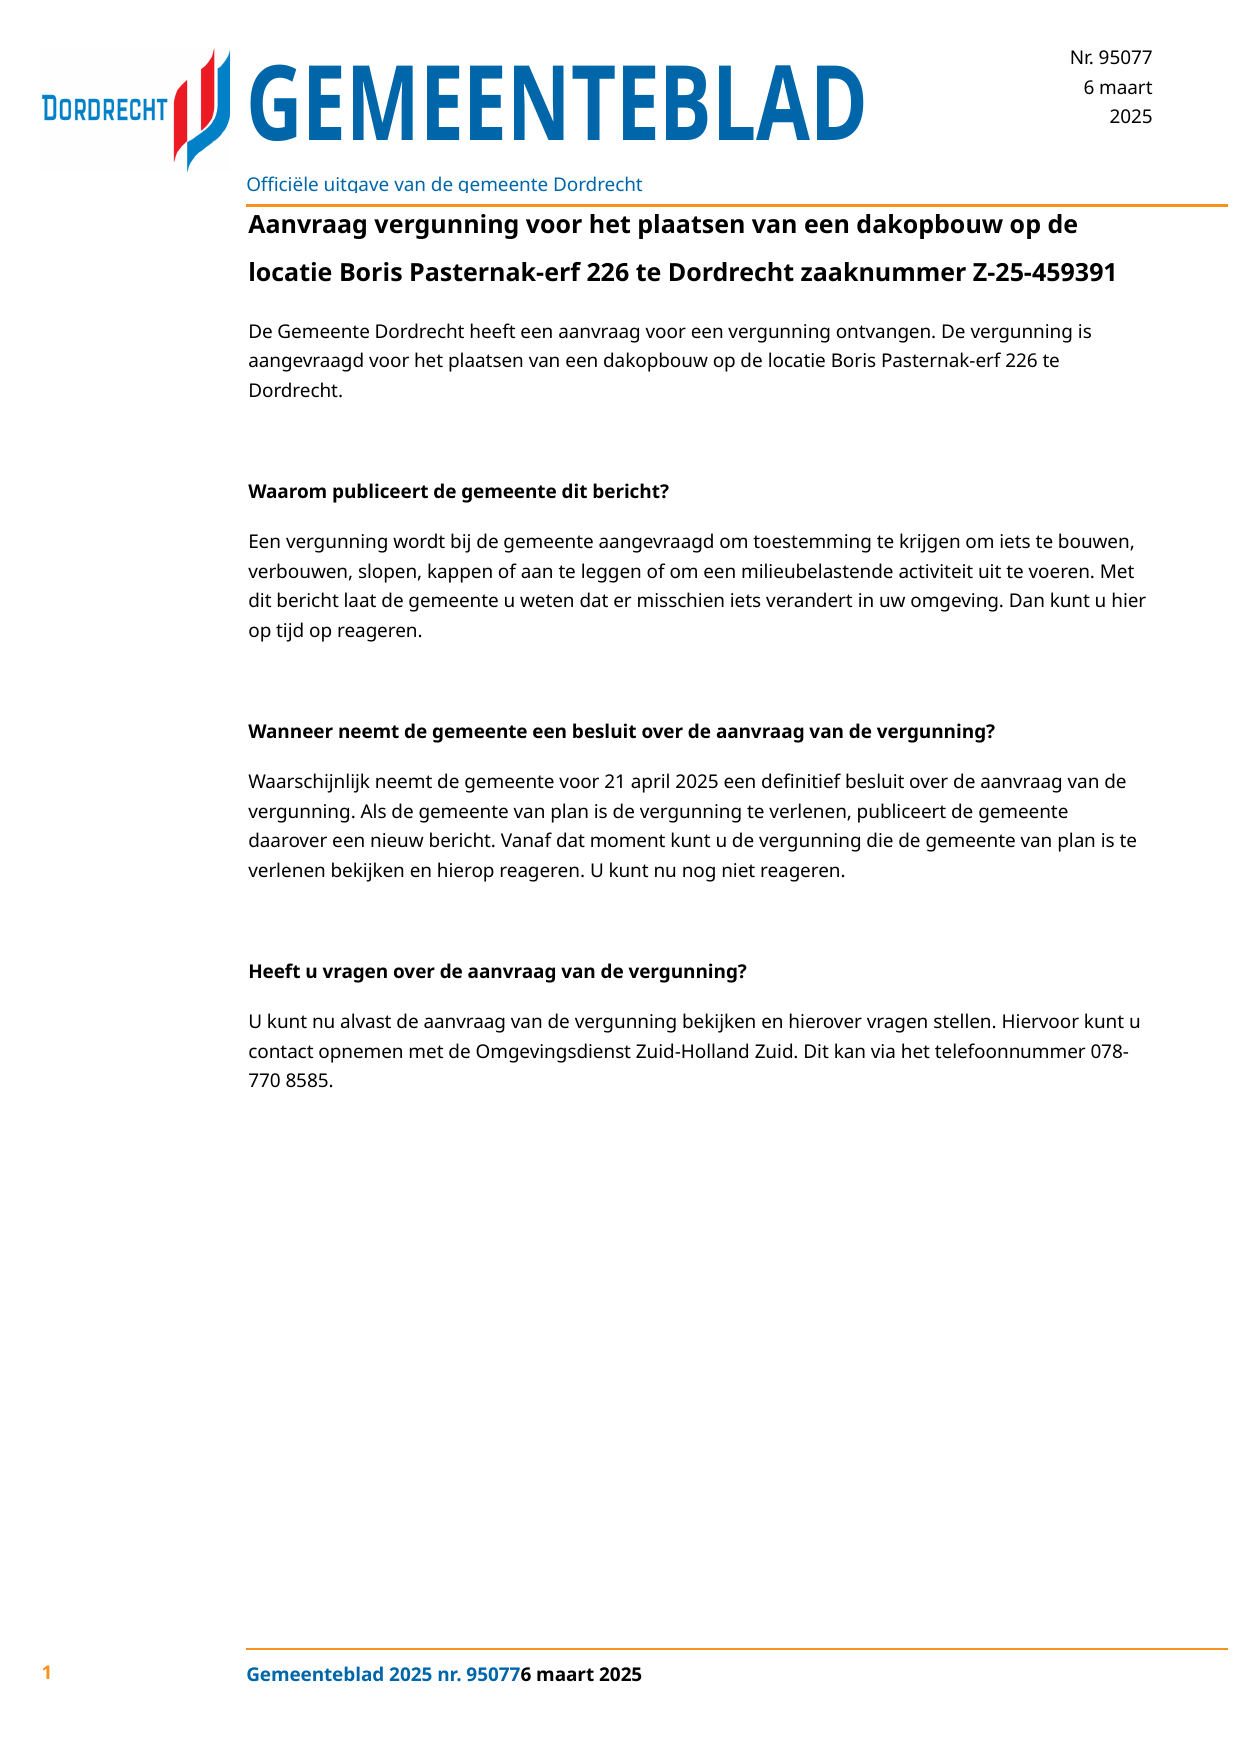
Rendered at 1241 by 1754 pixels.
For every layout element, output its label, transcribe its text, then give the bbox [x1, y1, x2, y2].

text Waarschijnlijk neemt de gemeente voor 21 april 2025 een definitief besluit over de aanvraag van de vergunning. Als de gemeente van plan is de vergunning te verlenen, publiceert de gemeente daarover een nieuw bericht. Vanaf dat moment kunt u de vergunning die de gemeente van plan is te verlenen bekijken en hierop reageren. U kunt nu nog niet reageren. [248, 768, 1152, 883]
text Waarom publiceert de gemeente dit bericht? [248, 478, 1152, 504]
text Aanvraag vergunning voor het plaatsen van een dakopbouw op de locatie Boris Pasternak-erf 226 te Dordrecht zaaknummer Z-25-459391 [248, 207, 1152, 288]
picture [41, 47, 231, 172]
text Een vergunning wordt bij de gemeente aangevraagd om toestemming te krijgen om iets te bouwen, verbouwen, slopen, kappen of aan te leggen of om een milieubelastende activiteit uit te voeren. Met dit bericht laat de gemeente u weten dat er misschien iets verandert in uw omgeving. Dan kunt u hier op tijd op reageren. [248, 528, 1152, 643]
text De Gemeente Dordrecht heeft een aanvraag voor een vergunning ontvangen. De vergunning is aangevraagd voor het plaatsen van een dakopbouw op de locatie Boris Pasternak-erf 226 te Dordrecht. [248, 318, 1152, 403]
text Wanneer neemt de gemeente een besluit over de aanvraag van de vergunning? [248, 718, 1152, 744]
text Heeft u vragen over de aanvraag van de vergunning? [248, 958, 1152, 984]
text U kunt nu alvast de aanvraag van de vergunning bekijken en hierover vragen stellen. Hiervoor kunt u contact opnemen met de Omgevingsdienst Zuid-Holland Zuid. Dit kan via het telefoonnummer 078-770 8585. [248, 1008, 1152, 1093]
